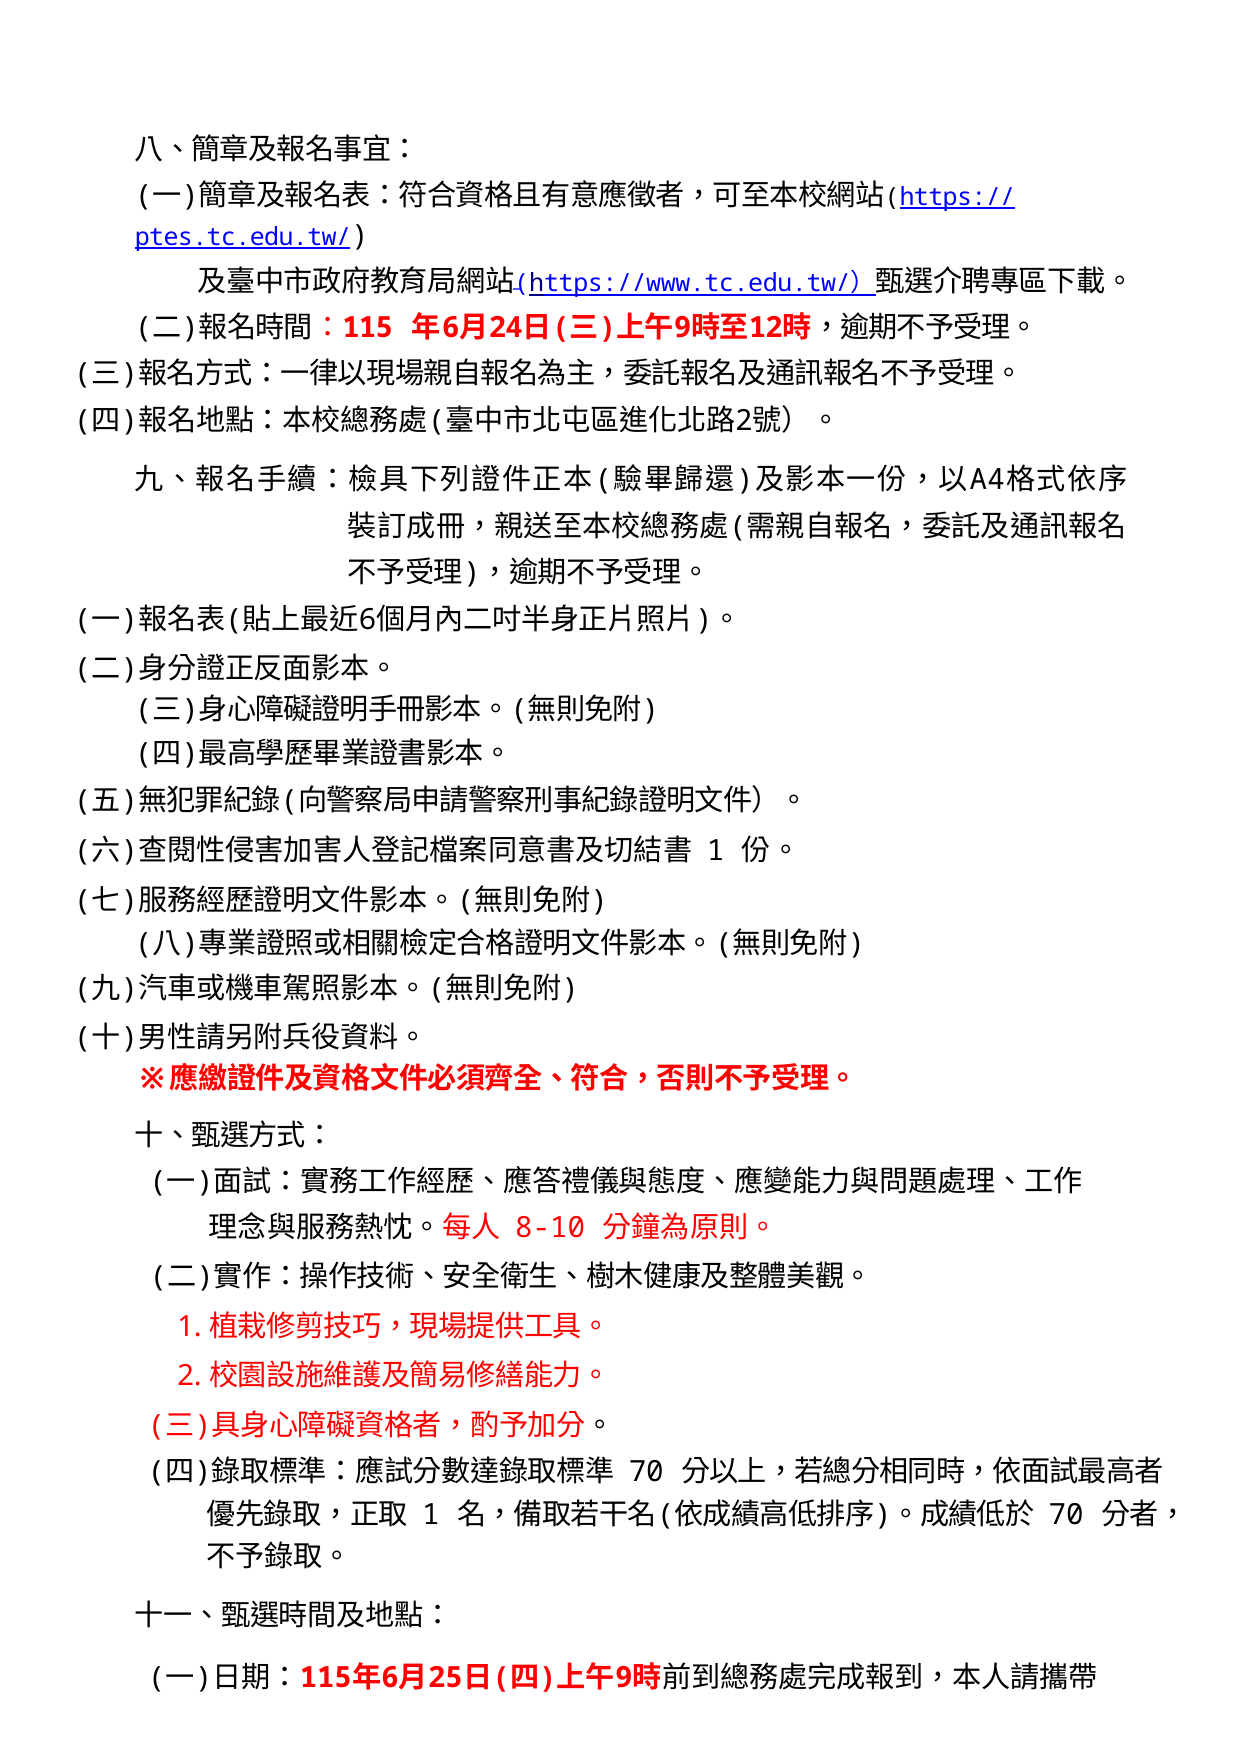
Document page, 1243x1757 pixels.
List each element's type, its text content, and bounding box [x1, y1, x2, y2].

list 植栽修剪技巧，現場提供工具。 [177, 1302, 1184, 1345]
text (八)專業證照或相關檢定合格證明文件影本。(無則免附) [134, 926, 1184, 961]
text (五)無犯罪紀錄(向警察局申請警察刑事紀錄證明文件）。 (六)查閱性侵害加害人登記檔案同意書及切結書 1 份。 (七)服務經歷證明文件影本。(無則免附) [74, 776, 860, 918]
text 十一、甄選時間及地點： [134, 1591, 1184, 1634]
text (一)面試：實務工作經歷、應答禮儀與態度、應變能力與問題處理、工作理念與服務熱忱。每人 8-10 分鐘為原則。 [149, 1158, 1106, 1246]
text (一)簡章及報名表：符合資格且有意應徵者，可至本校網站(https://ptes.tc.edu.tw/) [134, 171, 1184, 253]
text (一)日期：115年6月25日(四)上午9時前到總務處完成報到，本人請攜帶 [148, 1654, 1098, 1696]
text (四)最高學歷畢業證書影本。 [134, 730, 1184, 772]
text (三)身心障礙證明手冊影本。(無則免附) [134, 693, 1184, 726]
text 九、報名手續：檢具下列證件正本(驗畢歸還)及影本一份，以A4格式依序裝訂成冊，親送至本校總務處(需親自報名，委託及通訊報名不予受理)，逾期不予受理。 [134, 456, 1127, 591]
text (一)報名表(貼上最近6個月內二吋半身正片照片)。 (二)身分證正反面影本。 [74, 596, 787, 687]
text 優先錄取，正取 1 名，備取若干名(依成績高低排序)。成績低於 70 分者，不予錄取。 [206, 1490, 1177, 1575]
text 及臺中市政府教育局網站(https://www.tc.edu.tw/）甄選介聘專區下載。 [197, 258, 1184, 300]
text 八、簡章及報名事宜： [134, 125, 1184, 168]
text (三)報名方式：一律以現場親自報名為主，委託報名及通訊報名不予受理。 (四)報名地點：本校總務處(臺中市北屯區進化北路2號）。 [74, 350, 1081, 439]
text (四)錄取標準：應試分數達錄取標準 70 分以上，若總分相同時，依面試最高者 [147, 1448, 1184, 1490]
list 校園設施維護及簡易修繕能力。 [177, 1352, 1184, 1394]
subtitle ※應繳證件及資格文件必須齊全、符合，否則不予受理。 [134, 1063, 1184, 1095]
text (二)實作：操作技術、安全衛生、樹木健康及整體美觀。 [149, 1253, 1184, 1295]
text (三)具身心障礙資格者，酌予加分。 [147, 1402, 1184, 1444]
text 十、甄選方式： [134, 1111, 1184, 1154]
text (九)汽車或機車駕照影本。(無則免附) (十)男性請另附兵役資料。 [74, 965, 628, 1056]
text (二)報名時間：115 年6月24日(三)上午9時至12時，逾期不予受理。 [134, 303, 1184, 346]
